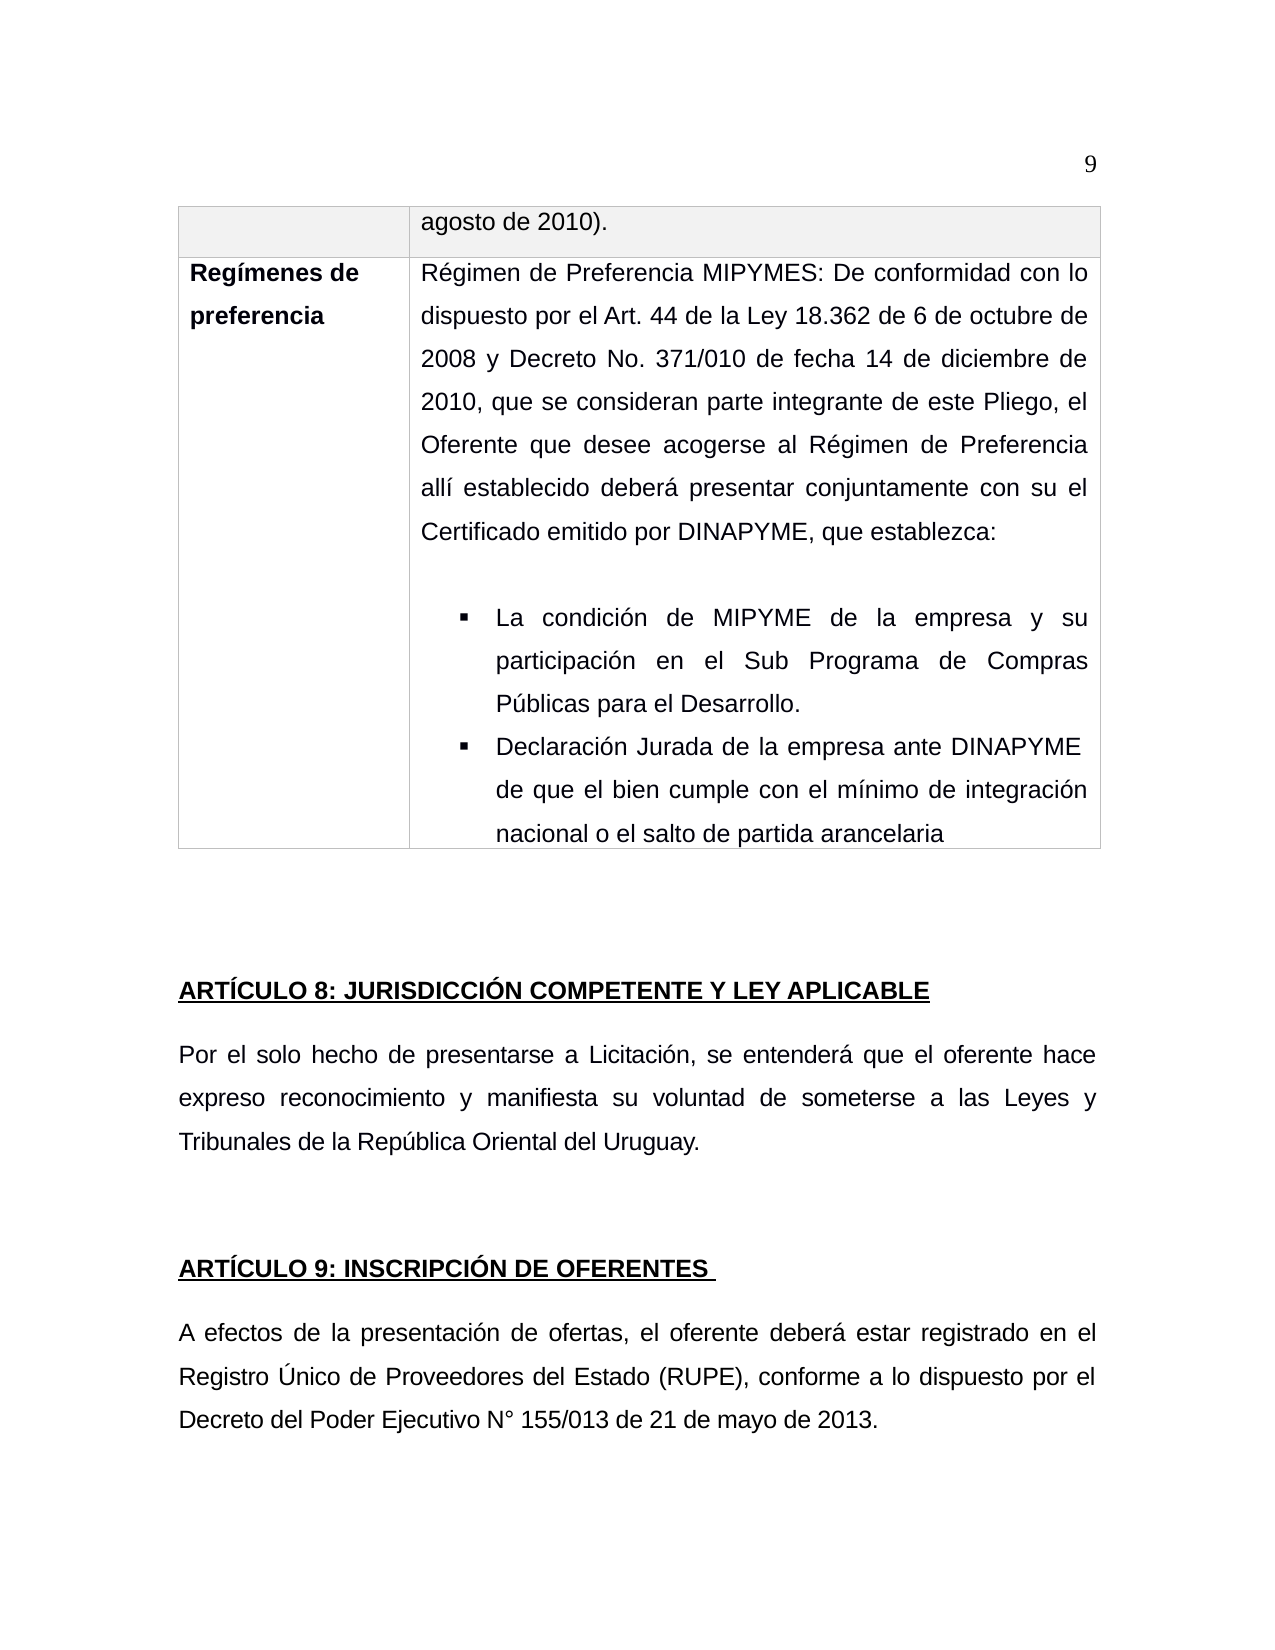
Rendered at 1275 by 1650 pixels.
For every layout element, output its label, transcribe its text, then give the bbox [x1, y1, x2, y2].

text Por el solo hecho de presentarse a Licitación, se entenderá que el oferente hace expreso reconocimiento y manifiesta su voluntad de someterse a las Leyes y Tribunales de la República Oriental del Uruguay. [178, 1040, 1097, 1155]
table_cell Regímenes de preferencia [179, 258, 409, 847]
subtitle ARTÍCULO 8: JURISDICCIÓN COMPETENTE Y LEY APLICABLE [178, 976, 1097, 1005]
table_cell [179, 207, 409, 257]
table_cell Régimen de Preferencia MIPYMES: De conformidad con lo dispuesto por el Art. 44 de la Ley 18.362 de 6 de octubre de 2008 y Decreto No. 371/010 de fecha 14 de diciembre de 2010, que se consideran parte integrante de este Pliego, el Oferente que desee acogerse al Régimen de Preferencia allí establecido deberá presentar conjuntamente con su el Certificado emitido por DINAPYME, que establezca: La condición de MIPYME de la empresa y su participación en el Sub Programa de Compras Públicas para el Desarrollo. Declaración Jurada de la empresa ante DINAPYME de que el bien cumple con el mínimo de integración nacional o el salto de partida arancelaria [410, 258, 1100, 847]
table_cell agosto de 2010). [410, 207, 1100, 257]
text A efectos de la presentación de ofertas, el oferente deberá estar registrado en el Registro Único de Proveedores del Estado (RUPE), conforme a lo dispuesto por el Decreto del Poder Ejecutivo N° 155/013 de 21 de mayo de 2013. [178, 1318, 1097, 1433]
subtitle ARTÍCULO 9: INSCRIPCIÓN DE OFERENTES [178, 1254, 1097, 1283]
